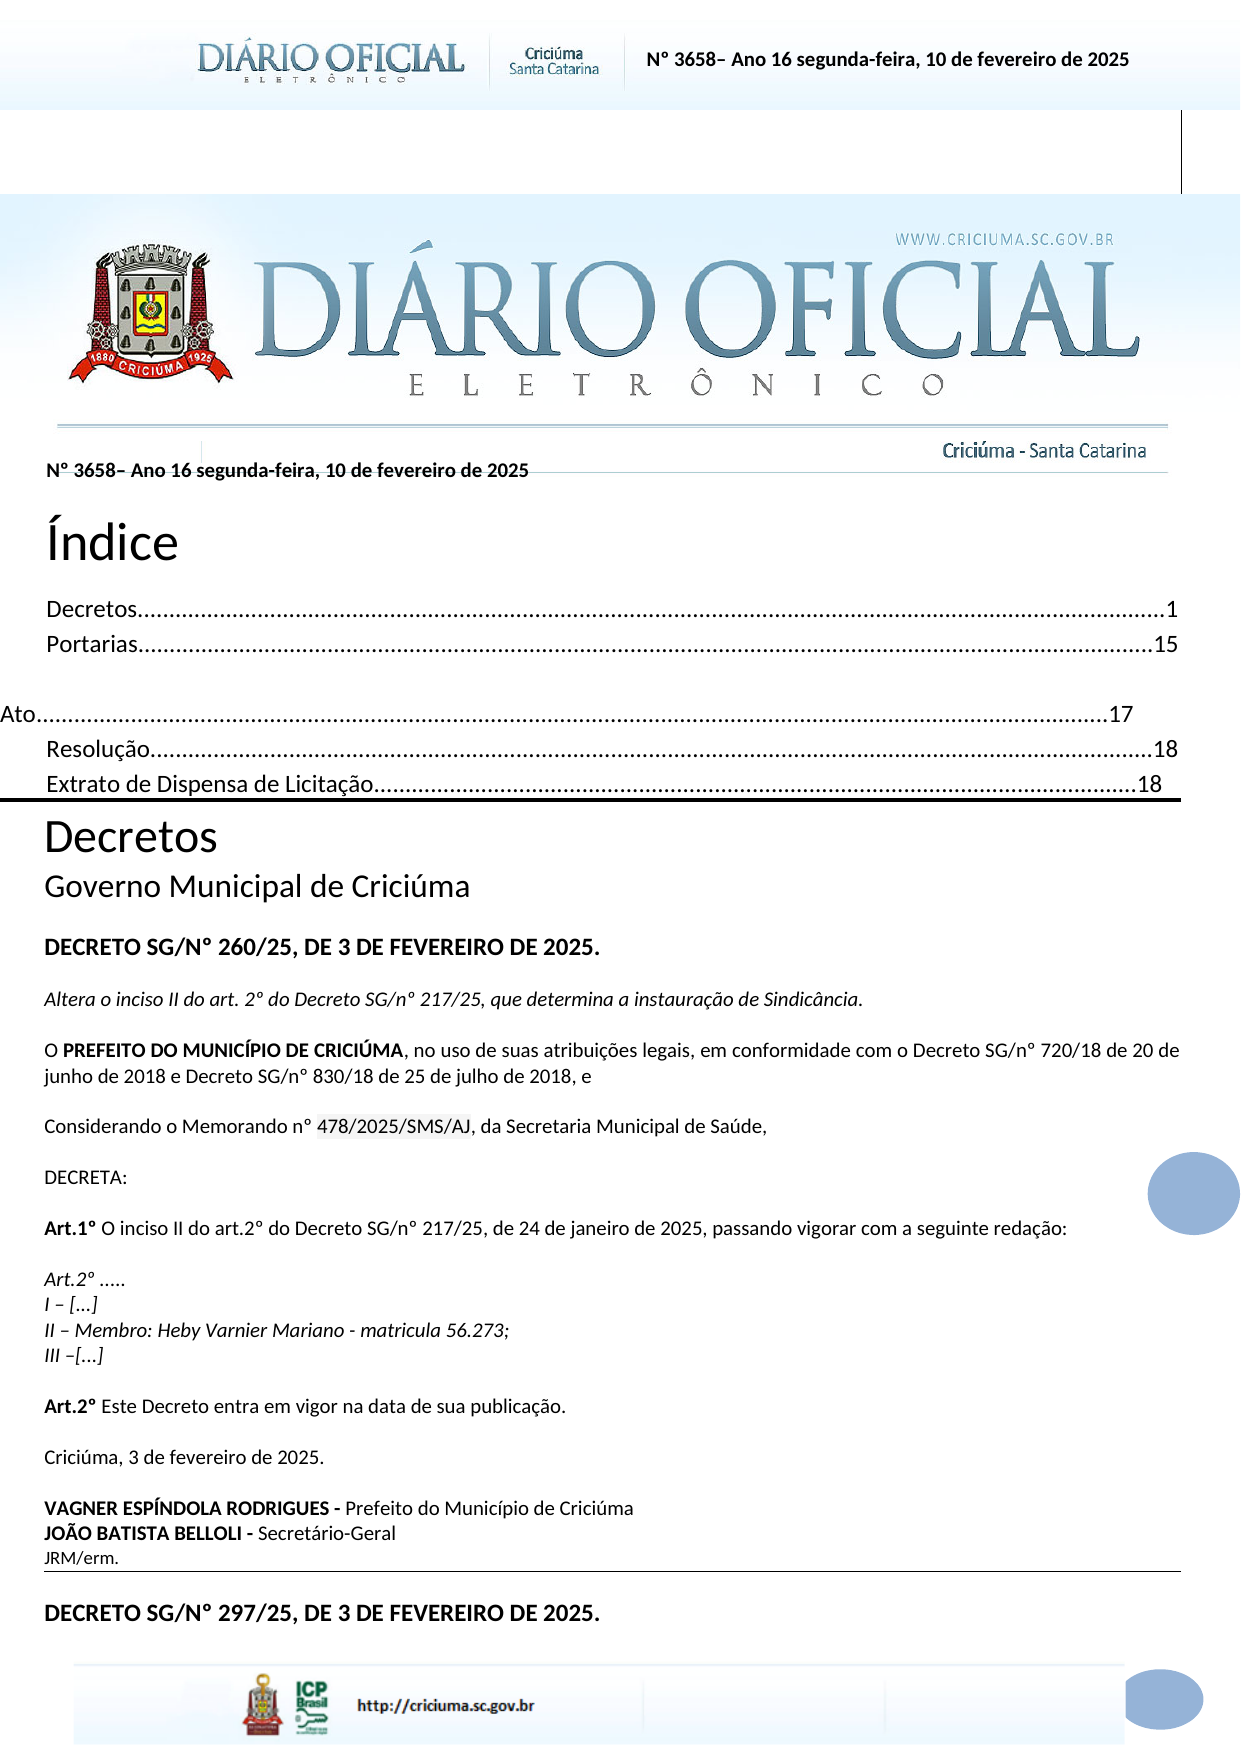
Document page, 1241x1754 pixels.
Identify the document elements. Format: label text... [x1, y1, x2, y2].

text Considerando o Memorando nº 478/2025/SMS/AJ, da Secretaria Municipal de Saúde, [44, 1114, 1181, 1139]
text Decretos [44, 806, 1128, 864]
text Governo Municipal de Criciúma [44, 864, 1128, 905]
text Resolução...............................................................................................................................................................18 [0, 733, 1181, 763]
text Art.2º ..... [44, 1266, 1181, 1292]
text Art.1º O inciso II do art.2º do Decreto SG/nº 217/25, de 24 de janeiro de 2025, passando vigorar com a seguinte redação: [44, 1215, 1181, 1241]
text JOÃO BATISTA BELLOLI - Secretário-Geral [44, 1520, 1181, 1546]
text O PREFEITO DO MUNICÍPIO DE CRICIÚMA, no uso de suas atribuições legais, em conformidade com o Decreto SG/nº 720/18 de 20 de junho de 2018 e Decreto SG/nº 830/18 de 25 de julho de 2018, e [44, 1037, 1181, 1088]
text DECRETA: [44, 1164, 1160, 1190]
text VAGNER ESPÍNDOLA RODRIGUES - Prefeito do Município de Criciúma [44, 1495, 1181, 1520]
text DECRETO SG/Nº 260/25, DE 3 DE FEVEREIRO DE 2025. [44, 931, 1181, 961]
text Art.2º Este Decreto entra em vigor na data de sua publicação. [44, 1393, 1181, 1419]
text III –[...] [44, 1342, 1181, 1368]
text Extrato de Dispensa de Licitação.........................................................................................................................18 [0, 768, 1181, 798]
text Decretos...................................................................................................................................................................1 [0, 593, 1181, 623]
text II – Membro: Heby Varnier Mariano - matricula 56.273; [44, 1317, 1181, 1342]
text I – [...] [44, 1292, 1181, 1317]
text DECRETO SG/Nº 297/25, DE 3 DE FEVEREIRO DE 2025. [44, 1597, 1181, 1628]
text Criciúma, 3 de fevereiro de 2025. [44, 1444, 1181, 1469]
text Portarias.................................................................................................................................................................15 [0, 628, 1181, 658]
text Ato..........................................................................................................................................................................17 [0, 663, 1181, 728]
text Altera o inciso II do art. 2º do Decreto SG/nº 217/25, que determina a instauração de Sindicância. [44, 987, 1181, 1012]
text JRM/erm. [44, 1546, 1181, 1571]
